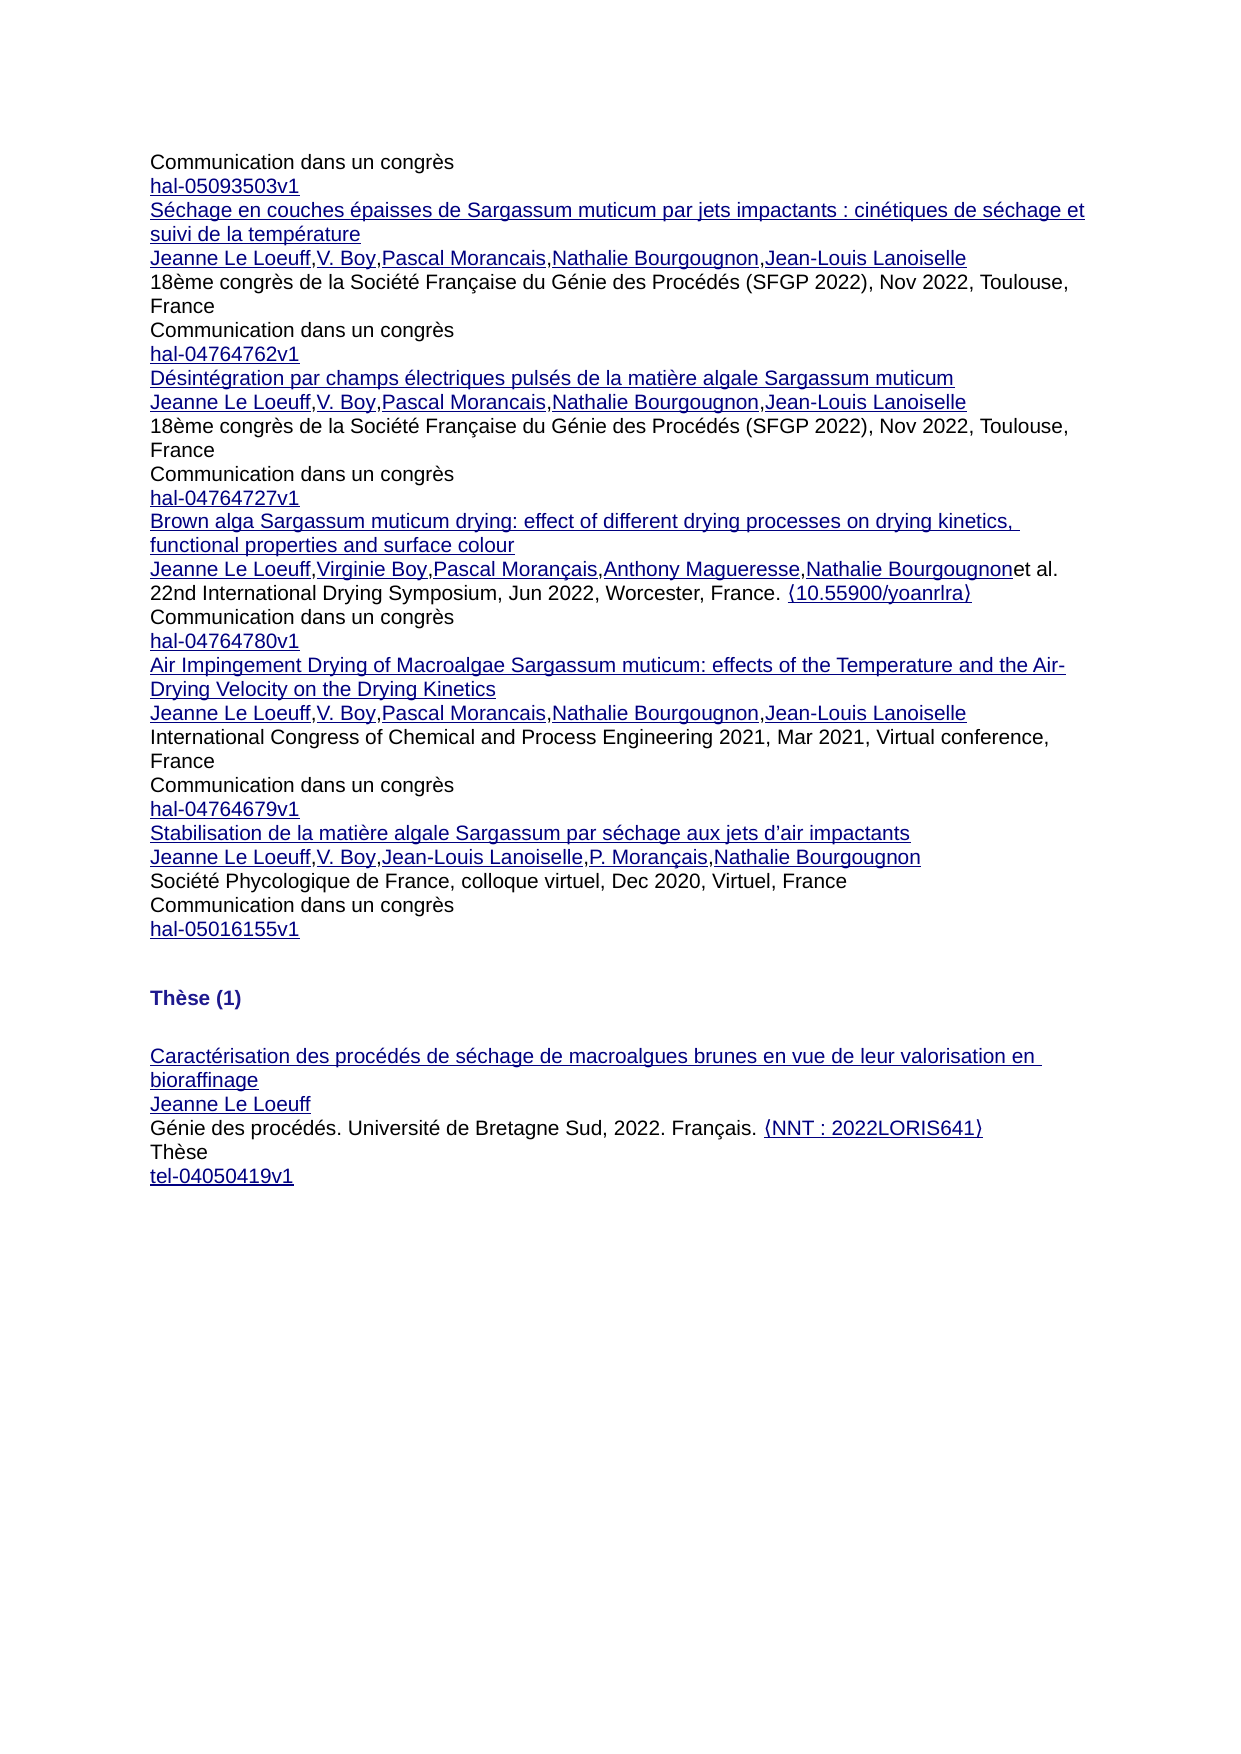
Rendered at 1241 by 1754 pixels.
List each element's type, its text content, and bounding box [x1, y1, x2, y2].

table_header Caractérisation des procédés de séchage de macroalgues brunes en vue de leur valorisation en bioraffinage Jeanne Le Loeuff Génie des procédés. Université de Bretagne Sud, 2022. Français. ⟨NNT : 2022LORIS641⟩ Thèse tel-04050419v1 [150, 1044, 1090, 1187]
table_cell Brown alga Sargassum muticum drying: effect of different drying processes on drying kinetics, functional properties and surface colour Jeanne Le Loeuff,Virginie Boy,Pascal Morançais,Anthony Magueresse,Nathalie Bourgougnonet al. 22nd International Drying Symposium, Jun 2022, Worcester, France. ⟨10.55900/yoanrlra⟩ Communication dans un congrès hal-04764780v1 [150, 509, 1090, 653]
subtitle Thèse (1) [150, 985, 1090, 1009]
table_cell Stabilisation de la matière algale Sargassum par séchage aux jets d’air impactants Jeanne Le Loeuff,V. Boy,Jean-Louis Lanoiselle,P. Morançais,Nathalie Bourgougnon Société Phycologique de France, colloque virtuel, Dec 2020, Virtuel, France Communication dans un congrès hal-05016155v1 [150, 821, 1090, 941]
table_header Communication dans un congrès hal-05093503v1 [150, 150, 1090, 198]
table_cell Séchage en couches épaisses de Sargassum muticum par jets impactants : cinétiques de séchage et suivi de la température Jeanne Le Loeuff,V. Boy,Pascal Morancais,Nathalie Bourgougnon,Jean-Louis Lanoiselle 18ème congrès de la Société Française du Génie des Procédés (SFGP 2022), Nov 2022, Toulouse, France Communication dans un congrès hal-04764762v1 [150, 198, 1090, 366]
table_cell Désintégration par champs électriques pulsés de la matière algale Sargassum muticum Jeanne Le Loeuff,V. Boy,Pascal Morancais,Nathalie Bourgougnon,Jean-Louis Lanoiselle 18ème congrès de la Société Française du Génie des Procédés (SFGP 2022), Nov 2022, Toulouse, France Communication dans un congrès hal-04764727v1 [150, 366, 1090, 509]
table_cell Air Impingement Drying of Macroalgae Sargassum muticum: effects of the Temperature and the Air-Drying Velocity on the Drying Kinetics Jeanne Le Loeuff,V. Boy,Pascal Morancais,Nathalie Bourgougnon,Jean-Louis Lanoiselle International Congress of Chemical and Process Engineering 2021, Mar 2021, Virtual conference, France Communication dans un congrès hal-04764679v1 [150, 653, 1090, 821]
